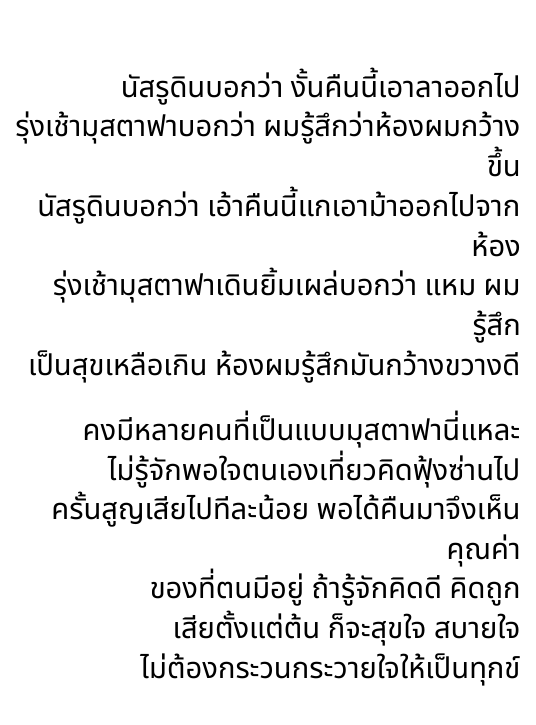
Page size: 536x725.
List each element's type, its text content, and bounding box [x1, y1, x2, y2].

text นัสรูดินบอกว่า เอ้าคืนนี้แกเอาม้าออกไปจากห้อง [15, 185, 521, 264]
text ไม่ต้องกระวนกระวายใจให้เป็นทุกข์ [15, 647, 521, 687]
text รุ่งเช้ามุสตาฟาบอกว่า ผมรู้สึกว่าห้องผมกว้างขึ้น [15, 106, 521, 185]
text เป็นสุขเหลือเกิน ห้องผมรู้สึกมันกว้างขวางดี [15, 344, 521, 383]
text เสียตั้งแต่ต้น ก็จะสุขใจ สบายใจ [15, 607, 521, 647]
text ครั้นสูญเสียไปทีละน้อย พอได้คืนมาจึงเห็นคุณค่า [15, 488, 521, 568]
text รุ่งเช้ามุสตาฟาเดินยิ้มเผล่บอกว่า แหม ผมรู้สึก [15, 264, 521, 344]
text ของที่ตนมีอยู่ ถ้ารู้จักคิดดี คิดถูก [15, 568, 521, 607]
text ไม่รู้จักพอใจตนเองเที่ยวคิดฟุ้งซ่านไป [15, 449, 521, 488]
text นัสรูดินบอกว่า งั้นคืนนี้เอาลาออกไป [15, 66, 521, 106]
text คงมีหลายคนที่เป็นแบบมุสตาฟานี่แหละ [15, 409, 521, 449]
